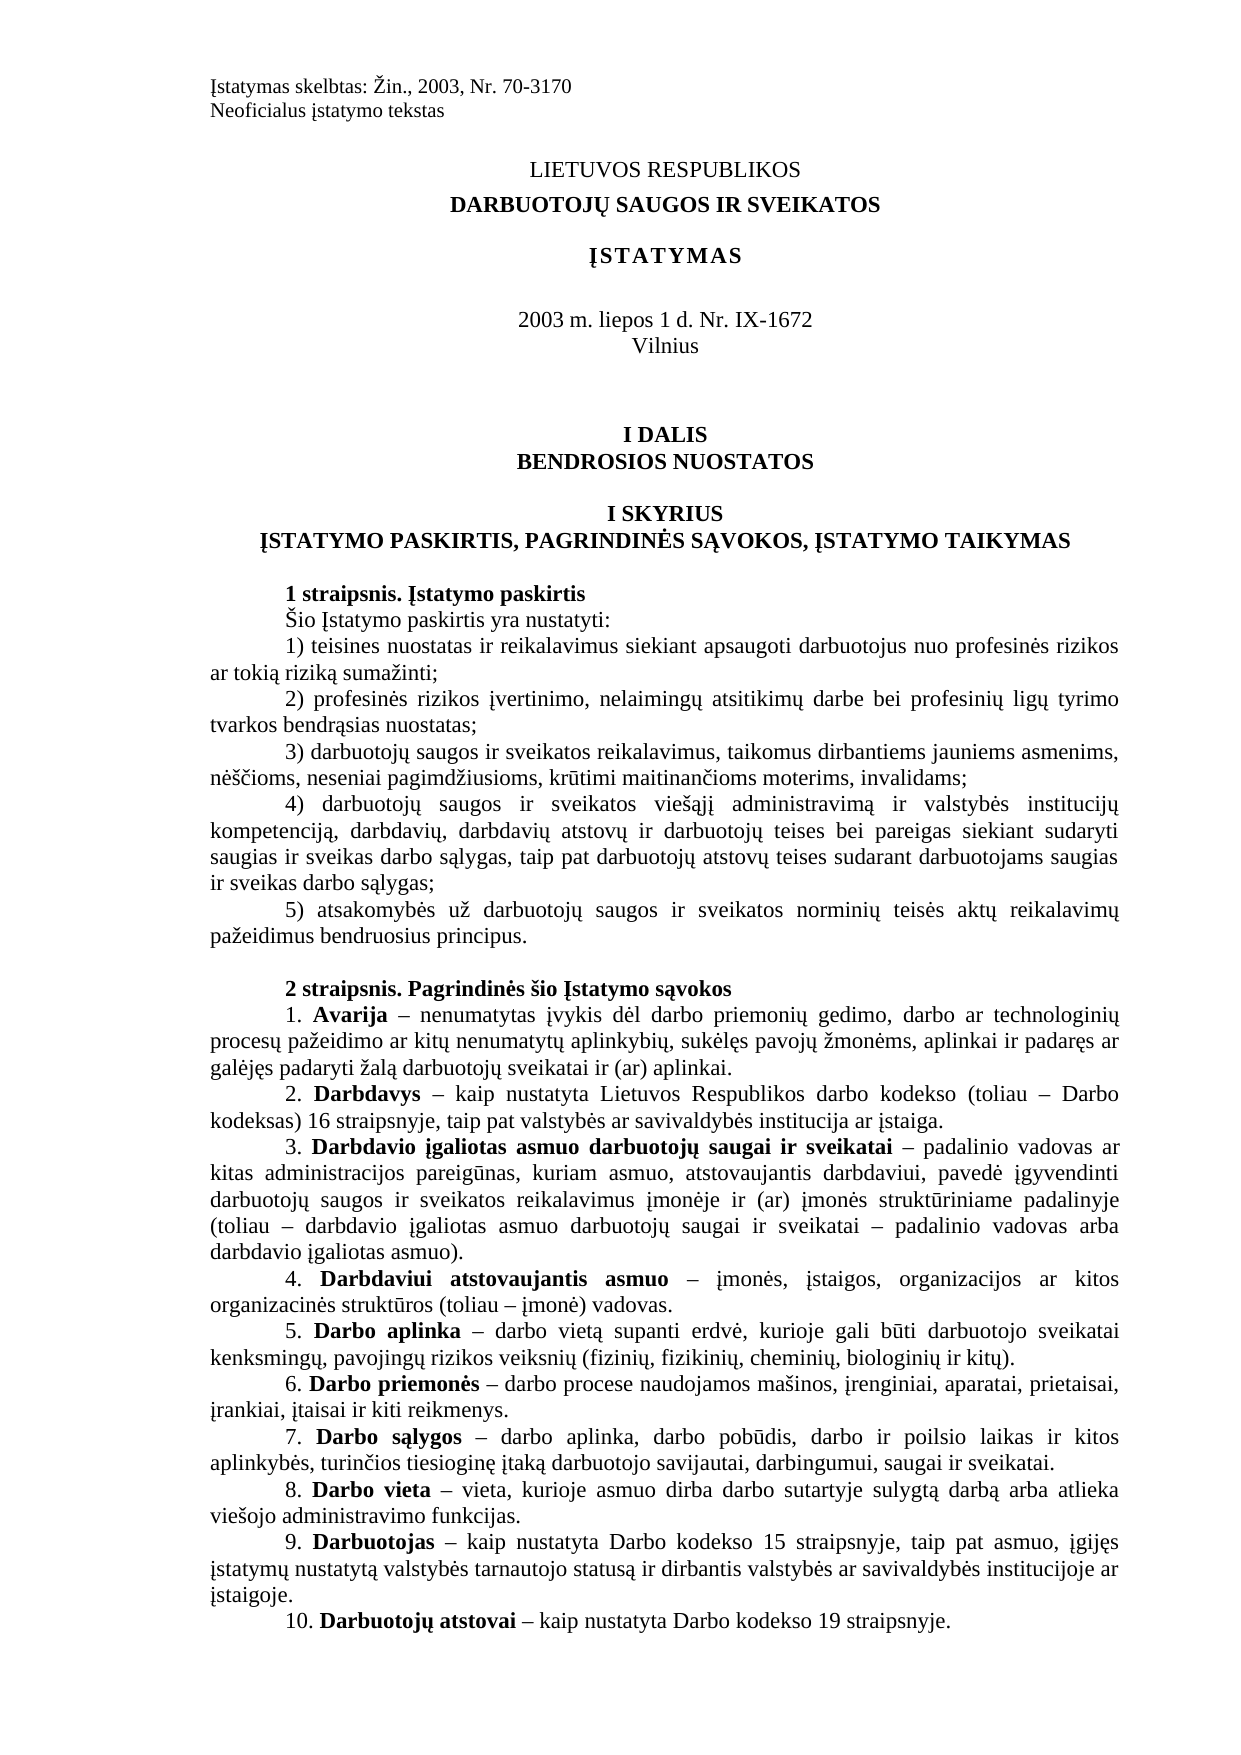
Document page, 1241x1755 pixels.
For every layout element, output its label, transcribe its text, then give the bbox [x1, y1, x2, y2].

text 2. Darbdavys – kaip nustatyta Lietuvos Respublikos darbo kodekso (toliau – Darbo kodeksas) 16 straipsnyje, taip pat valstybės ar savivaldybės institucija ar įstaiga. [210, 1080, 1120, 1133]
text Neoficialus įstatymo tekstas [210, 98, 1120, 122]
text 2003 m. liepos 1 d. Nr. IX-1672 Vilnius [210, 306, 1120, 359]
text Šio Įstatymo paskirtis yra nustatyti: [210, 606, 1120, 632]
text DARBUOTOJŲ SAUGOS IR SVEIKATOS [210, 191, 1120, 217]
text 10. Darbuotojų atstovai – kaip nustatyta Darbo kodekso 19 straipsnyje. [210, 1607, 1120, 1634]
text 5) atsakomybės už darbuotojų saugos ir sveikatos norminių teisės aktų reikalavimų pažeidimus bendruosius principus. [210, 896, 1120, 948]
text 4. Darbdaviui atstovaujantis asmuo – įmonės, įstaigos, organizacijos ar kitos organizacinės struktūros (toliau – įmonė) vadovas. [210, 1265, 1120, 1317]
text 2) profesinės rizikos įvertinimo, nelaimingų atsitikimų darbe bei profesinių ligų tyrimo tvarkos bendrąsias nuostatas; [210, 685, 1120, 738]
text 1 straipsnis. Įstatymo paskirtis [210, 579, 1120, 606]
subtitle I DALIS [210, 421, 1120, 448]
text LIETUVOS RESPUBLIKOS [210, 156, 1120, 183]
text 3. Darbdavio įgaliotas asmuo darbuotojų saugai ir sveikatai – padalinio vadovas ar kitas administracijos pareigūnas, kuriam asmuo, atstovaujantis darbdaviui, pavedė įgyvendinti darbuotojų saugos ir sveikatos reikalavimus įmonėje ir (ar) įmonės struktūriniame padalinyje (toliau – darbdavio įgaliotas asmuo darbuotojų saugai ir sveikatai – padalinio vadovas arba darbdavio įgaliotas asmuo). [210, 1133, 1120, 1265]
text 4) darbuotojų saugos ir sveikatos viešąjį administravimą ir valstybės institucijų kompetenciją, darbdavių, darbdavių atstovų ir darbuotojų teises bei pareigas siekiant sudaryti saugias ir sveikas darbo sąlygas, taip pat darbuotojų atstovų teises sudarant darbuotojams saugias ir sveikas darbo sąlygas; [210, 790, 1120, 896]
text 7. Darbo sąlygos – darbo aplinka, darbo pobūdis, darbo ir poilsio laikas ir kitos aplinkybės, turinčios tiesioginę įtaką darbuotojo savijautai, darbingumui, saugai ir sveikatai. [210, 1423, 1120, 1476]
text 3) darbuotojų saugos ir sveikatos reikalavimus, taikomus dirbantiems jauniems asmenims, nėščioms, neseniai pagimdžiusioms, krūtimi maitinančioms moterims, invalidams; [210, 738, 1120, 790]
text 1. Avarija – nenumatytas įvykis dėl darbo priemonių gedimo, darbo ar technologinių procesų pažeidimo ar kitų nenumatytų aplinkybių, sukėlęs pavojų žmonėms, aplinkai ir padaręs ar galėjęs padaryti žalą darbuotojų sveikatai ir (ar) aplinkai. [210, 1001, 1120, 1080]
text ĮSTATYMAS [210, 242, 1120, 269]
text 9. Darbuotojas – kaip nustatyta Darbo kodekso 15 straipsnyje, taip pat asmuo, įgijęs įstatymų nustatytą valstybės tarnautojo statusą ir dirbantis valstybės ar savivaldybės institucijoje ar įstaigoje. [210, 1528, 1120, 1607]
text 5. Darbo aplinka – darbo vietą supanti erdvė, kurioje gali būti darbuotojo sveikatai kenksmingų, pavojingų rizikos veiksnių (fizinių, fizikinių, cheminių, biologinių ir kitų). [210, 1317, 1120, 1370]
text 1) teisines nuostatas ir reikalavimus siekiant apsaugoti darbuotojus nuo profesinės rizikos ar tokią riziką sumažinti; [210, 632, 1120, 685]
subtitle BENDROSIOS NUOSTATOS [210, 448, 1120, 474]
text Įstatymas skelbtas: Žin., 2003, Nr. 70-3170 [210, 73, 1120, 98]
text 8. Darbo vieta – vieta, kurioje asmuo dirba darbo sutartyje sulygtą darbą arba atlieka viešojo administravimo funkcijas. [210, 1476, 1120, 1528]
subtitle ĮSTATYMO PASKIRTIS, PAGRINDINĖS SĄVOKOS, ĮSTATYMO TAIKYMAS [210, 527, 1120, 553]
text 2 straipsnis. Pagrindinės šio Įstatymo sąvokos [210, 975, 1120, 1001]
text 6. Darbo priemonės – darbo procese naudojamos mašinos, įrenginiai, aparatai, prietaisai, įrankiai, įtaisai ir kiti reikmenys. [210, 1370, 1120, 1423]
subtitle I SKYRIUS [210, 501, 1120, 527]
